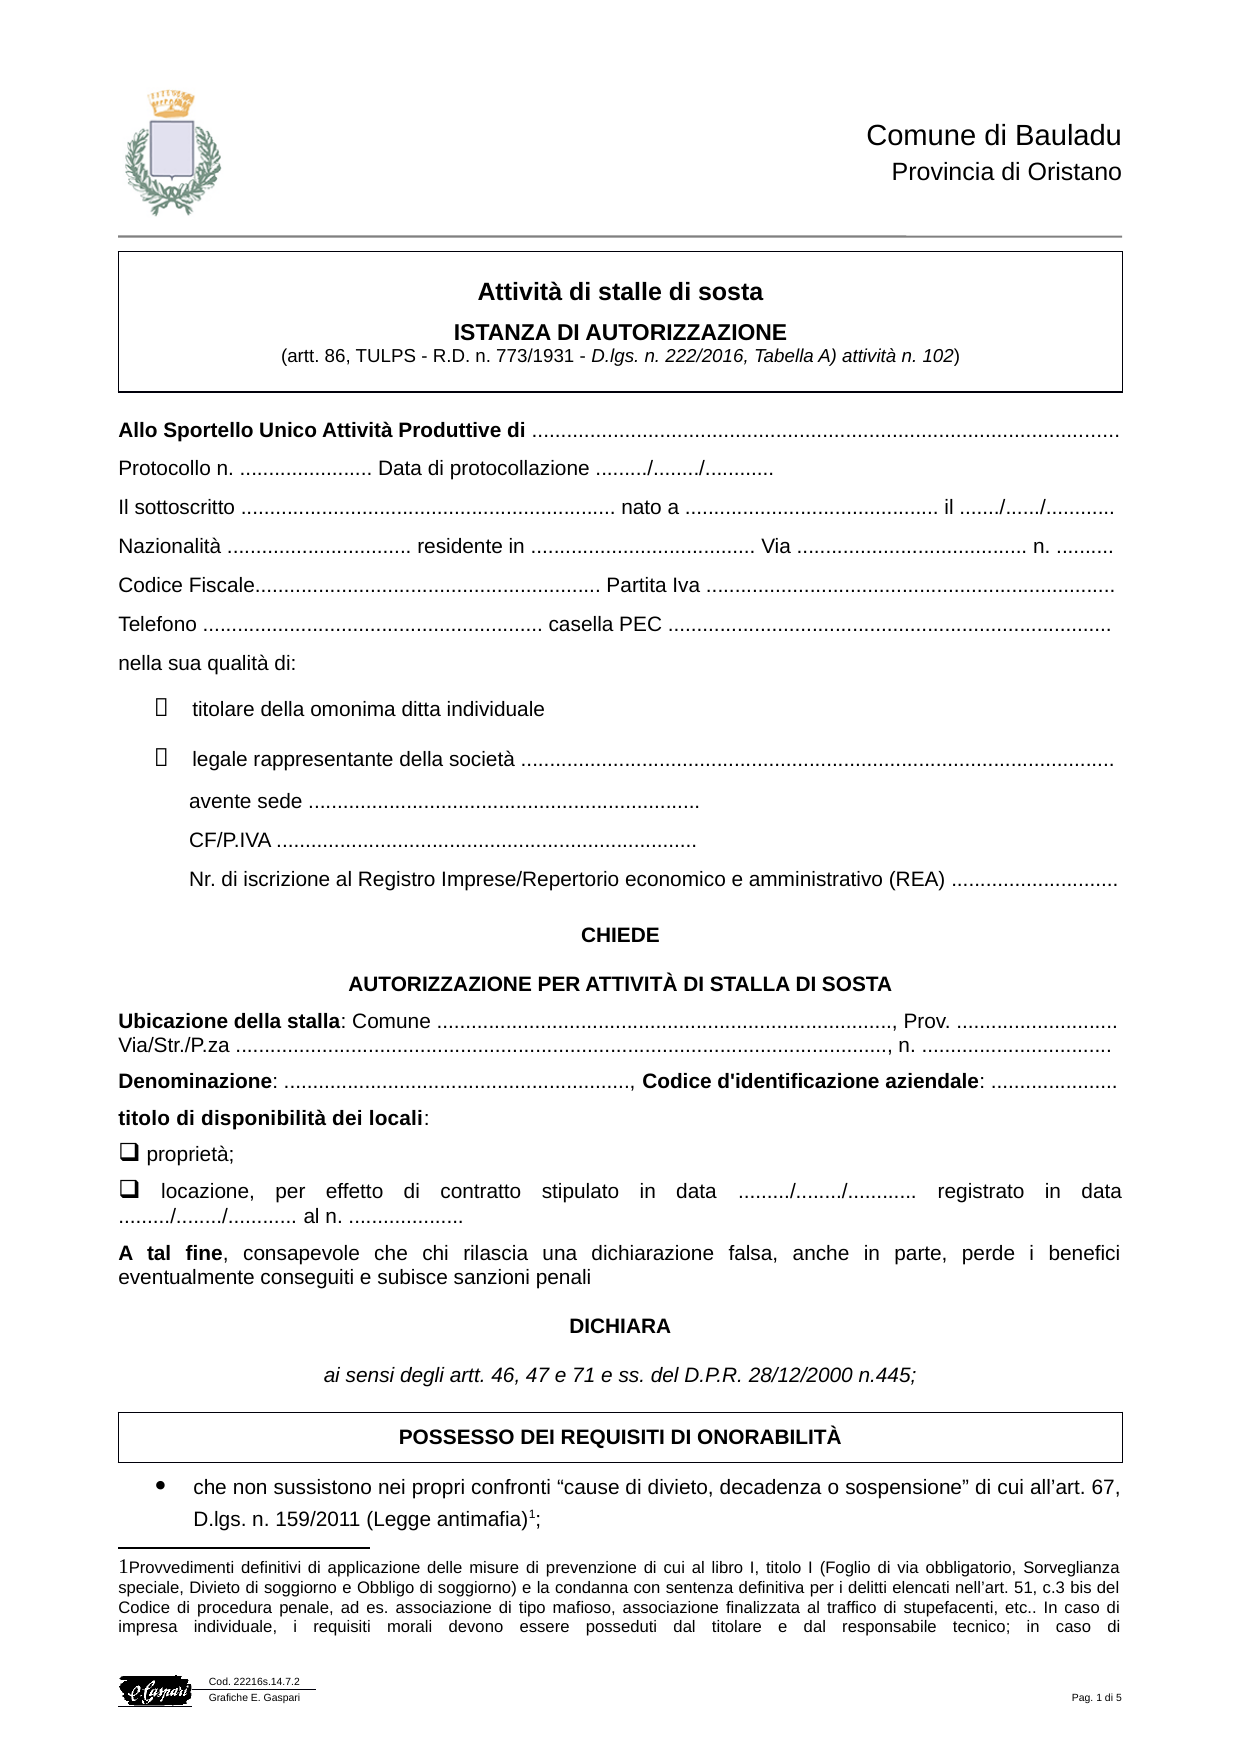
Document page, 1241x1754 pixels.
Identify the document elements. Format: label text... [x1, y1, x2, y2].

text  proprietà; [118, 1142, 1122, 1167]
text  legale rappresentante della società ....................................................................................................... [153, 739, 1122, 773]
text AUTORIZZAZIONE PER ATTIVITÀ DI STALLA DI SOSTA [118, 972, 1122, 996]
picture [122, 87, 224, 219]
text Telefono ........................................................... casella PEC ............................................................................. [118, 612, 1122, 636]
text nella sua qualità di: [118, 651, 1122, 674]
text avente sede .................................................................... [189, 789, 1122, 813]
table_header Attività di stalle di sosta ISTANZA DI AUTORIZZAZIONE (artt. 86, TULPS - R.D. n. 773/1931 - D.lgs. n. 222/2016, Tabella A) attività n. 102) [119, 252, 1122, 391]
text ai sensi degli artt. 46, 47 e 71 e ss. del D.P.R. 28/12/2000 n.445; [118, 1363, 1122, 1387]
text Codice Fiscale............................................................ Partita Iva ....................................................................... [118, 573, 1122, 597]
text DICHIARA [118, 1314, 1122, 1338]
text  locazione, per effetto di contratto stipulato in data ........./......../............ registrato in data ........./......../............ al n. .................... [118, 1179, 1122, 1228]
text Denominazione: ............................................................, Codice d'identificazione aziendale: ...................... [118, 1069, 1122, 1093]
text CHIEDE [118, 923, 1122, 947]
text Protocollo n. ....................... Data di protocollazione ........./......../............ [118, 456, 1122, 480]
text  titolare della omonima ditta individuale [153, 689, 1122, 723]
text CF/P.IVA ......................................................................... [189, 828, 1122, 852]
text titolo di disponibilità dei locali: [118, 1105, 1122, 1129]
text Nazionalità ................................ residente in ....................................... Via ........................................ n. .......... [118, 534, 1122, 558]
text Ubicazione della stalla: Comune ..............................................................................., Prov. ............................ Via/Str./P.za ................................................................................................................., n. ................................. [118, 1008, 1122, 1056]
table_header POSSESSO DEI REQUISITI DI ONORABILITÀ [119, 1413, 1122, 1462]
text A tal fine, consapevole che chi rilascia una dichiarazione falsa, anche in parte, perde i benefici eventualmente conseguiti e subisce sanzioni penali [118, 1241, 1122, 1289]
text Allo Sportello Unico Attività Produttive di [118, 417, 1122, 441]
picture [118, 1674, 192, 1706]
list Provvedimenti definitivi di applicazione delle misure di prevenzione di cui al libro I, titolo I (Foglio di via obbligatorio, Sorveglianza speciale, Divieto di soggiorno e Obbligo di soggiorno) e la condanna con sentenza definitiva per i delitti elencati nell’art. 51, c.3 bis del Codice di procedura penale, ad es. associazione di tipo mafioso, associazione finalizzata al traffico di stupefacenti, etc.. In caso di impresa individuale, i requisiti morali devono essere posseduti dal titolare e dal responsabile tecnico; in caso di [118, 1554, 1122, 1636]
text Nr. di iscrizione al Registro Imprese/Repertorio economico e amministrativo (REA) ............................. [189, 867, 1122, 891]
text Il sottoscritto ................................................................. nato a ............................................ il ......./....../............ [118, 495, 1122, 519]
text Comune di Bauladu [224, 118, 1122, 152]
list che non sussistono nei propri confronti “cause di divieto, decadenza o sospensione” di cui all’art. 67, D.lgs. n. 159/2011 (Legge antimafia); [156, 1475, 1122, 1531]
text Provincia di Oristano [224, 157, 1122, 185]
